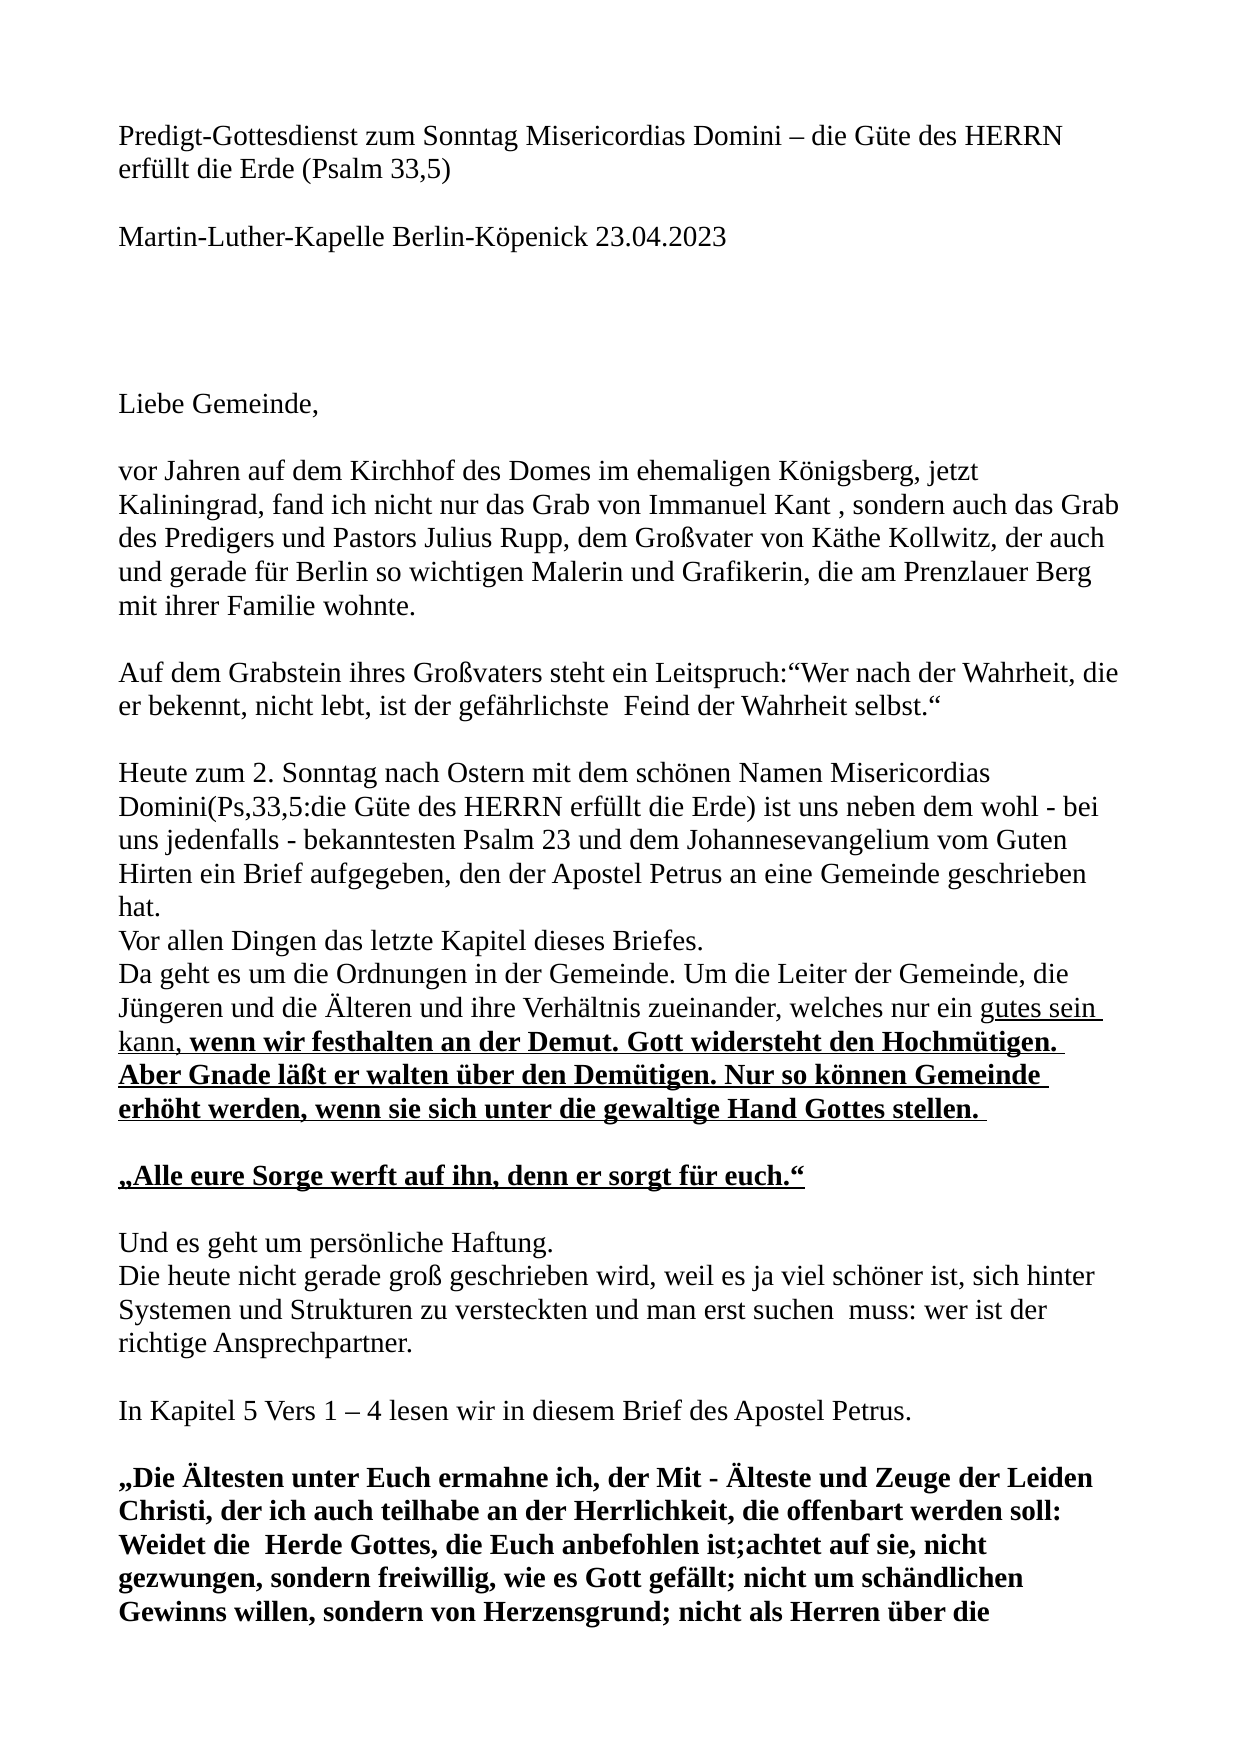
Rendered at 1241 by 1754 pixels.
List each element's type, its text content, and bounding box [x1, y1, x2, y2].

text „Die Ältesten unter Euch ermahne ich, der Mit - Älteste und Zeuge der Leiden Christi, der ich auch teilhabe an der Herrlichkeit, die offenbart werden soll: Weidet die Herde Gottes, die Euch anbefohlen ist;achtet auf sie, nicht gezwungen, sondern freiwillig, wie es Gott gefällt; nicht um schändlichen Gewinns willen, sondern von Herzensgrund; nicht als Herren über die [118, 1460, 1122, 1627]
text Die heute nicht gerade groß geschrieben wird, weil es ja viel schöner ist, sich hinter Systemen und Strukturen zu versteckten und man erst suchen muss: wer ist der richtige Ansprechpartner. [118, 1258, 1122, 1359]
text Da geht es um die Ordnungen in der Gemeinde. Um die Leiter der Gemeinde, die Jüngeren und die Älteren und ihre Verhältnis zueinander, welches nur ein gutes sein kann, wenn wir festhalten an der Demut. Gott widersteht den Hochmütigen. Aber Gnade läßt er walten über den Demütigen. Nur so können Gemeinde erhöht werden, wenn sie sich unter die gewaltige Hand Gottes stellen. [118, 957, 1122, 1124]
text In Kapitel 5 Vers 1 – 4 lesen wir in diesem Brief des Apostel Petrus. [118, 1393, 1122, 1426]
text Vor allen Dingen das letzte Kapitel dieses Briefes. [118, 923, 1122, 957]
text Predigt-Gottesdienst zum Sonntag Misericordias Domini – die Güte des HERRN erfüllt die Erde (Psalm 33,5) [118, 118, 1122, 185]
text vor Jahren auf dem Kirchhof des Domes im ehemaligen Königsberg, jetzt Kaliningrad, fand ich nicht nur das Grab von Immanuel Kant , sondern auch das Grab des Predigers und Pastors Julius Rupp, dem Großvater von Käthe Kollwitz, der auch und gerade für Berlin so wichtigen Malerin und Grafikerin, die am Prenzlauer Berg mit ihrer Familie wohnte. [118, 453, 1122, 621]
text Martin-Luther-Kapelle Berlin-Köpenick 23.04.2023 [118, 219, 1122, 252]
text Heute zum 2. Sonntag nach Ostern mit dem schönen Namen Misericordias Domini(Ps,33,5:die Güte des HERRN erfüllt die Erde) ist uns neben dem wohl - bei uns jedenfalls - bekanntesten Psalm 23 und dem Johannesevangelium vom Guten Hirten ein Brief aufgegeben, den der Apostel Petrus an eine Gemeinde geschrieben hat. [118, 755, 1122, 923]
text Auf dem Grabstein ihres Großvaters steht ein Leitspruch:“Wer nach der Wahrheit, die er bekennt, nicht lebt, ist der gefährlichste Feind der Wahrheit selbst.“ [118, 655, 1122, 722]
text Und es geht um persönliche Haftung. [118, 1225, 1122, 1258]
text Liebe Gemeinde, [118, 386, 1122, 420]
text „Alle eure Sorge werft auf ihn, denn er sorgt für euch.“ [118, 1158, 1122, 1191]
